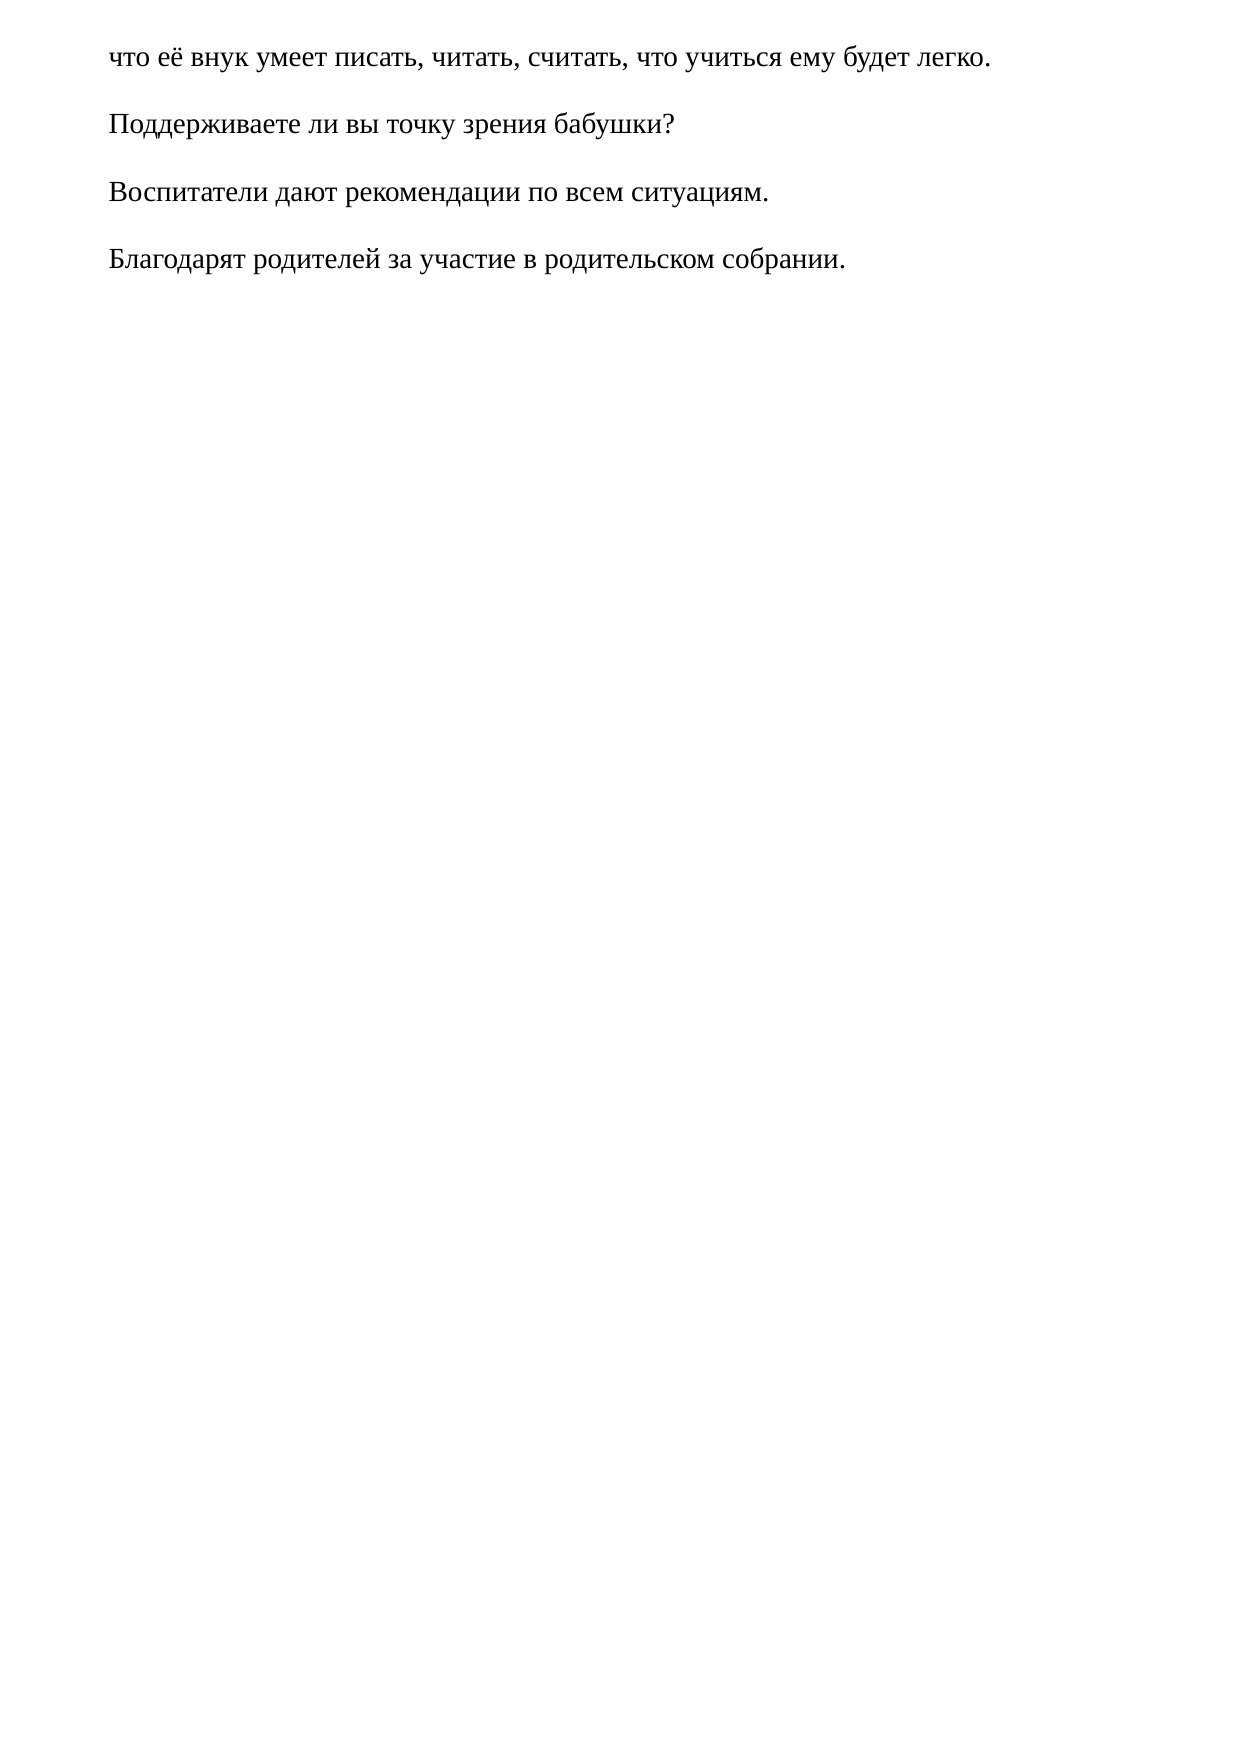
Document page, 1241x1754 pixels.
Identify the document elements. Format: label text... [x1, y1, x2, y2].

text Поддерживаете ли вы точку зрения бабушки? [108, 107, 1183, 140]
text Воспитатели дают рекомендации по всем ситуациям. [108, 174, 1183, 207]
text Благодарят родителей за участие в родительском собрании. [108, 241, 1183, 274]
text что её внук умеет писать, читать, считать, что учиться ему будет легко. [108, 39, 1183, 73]
